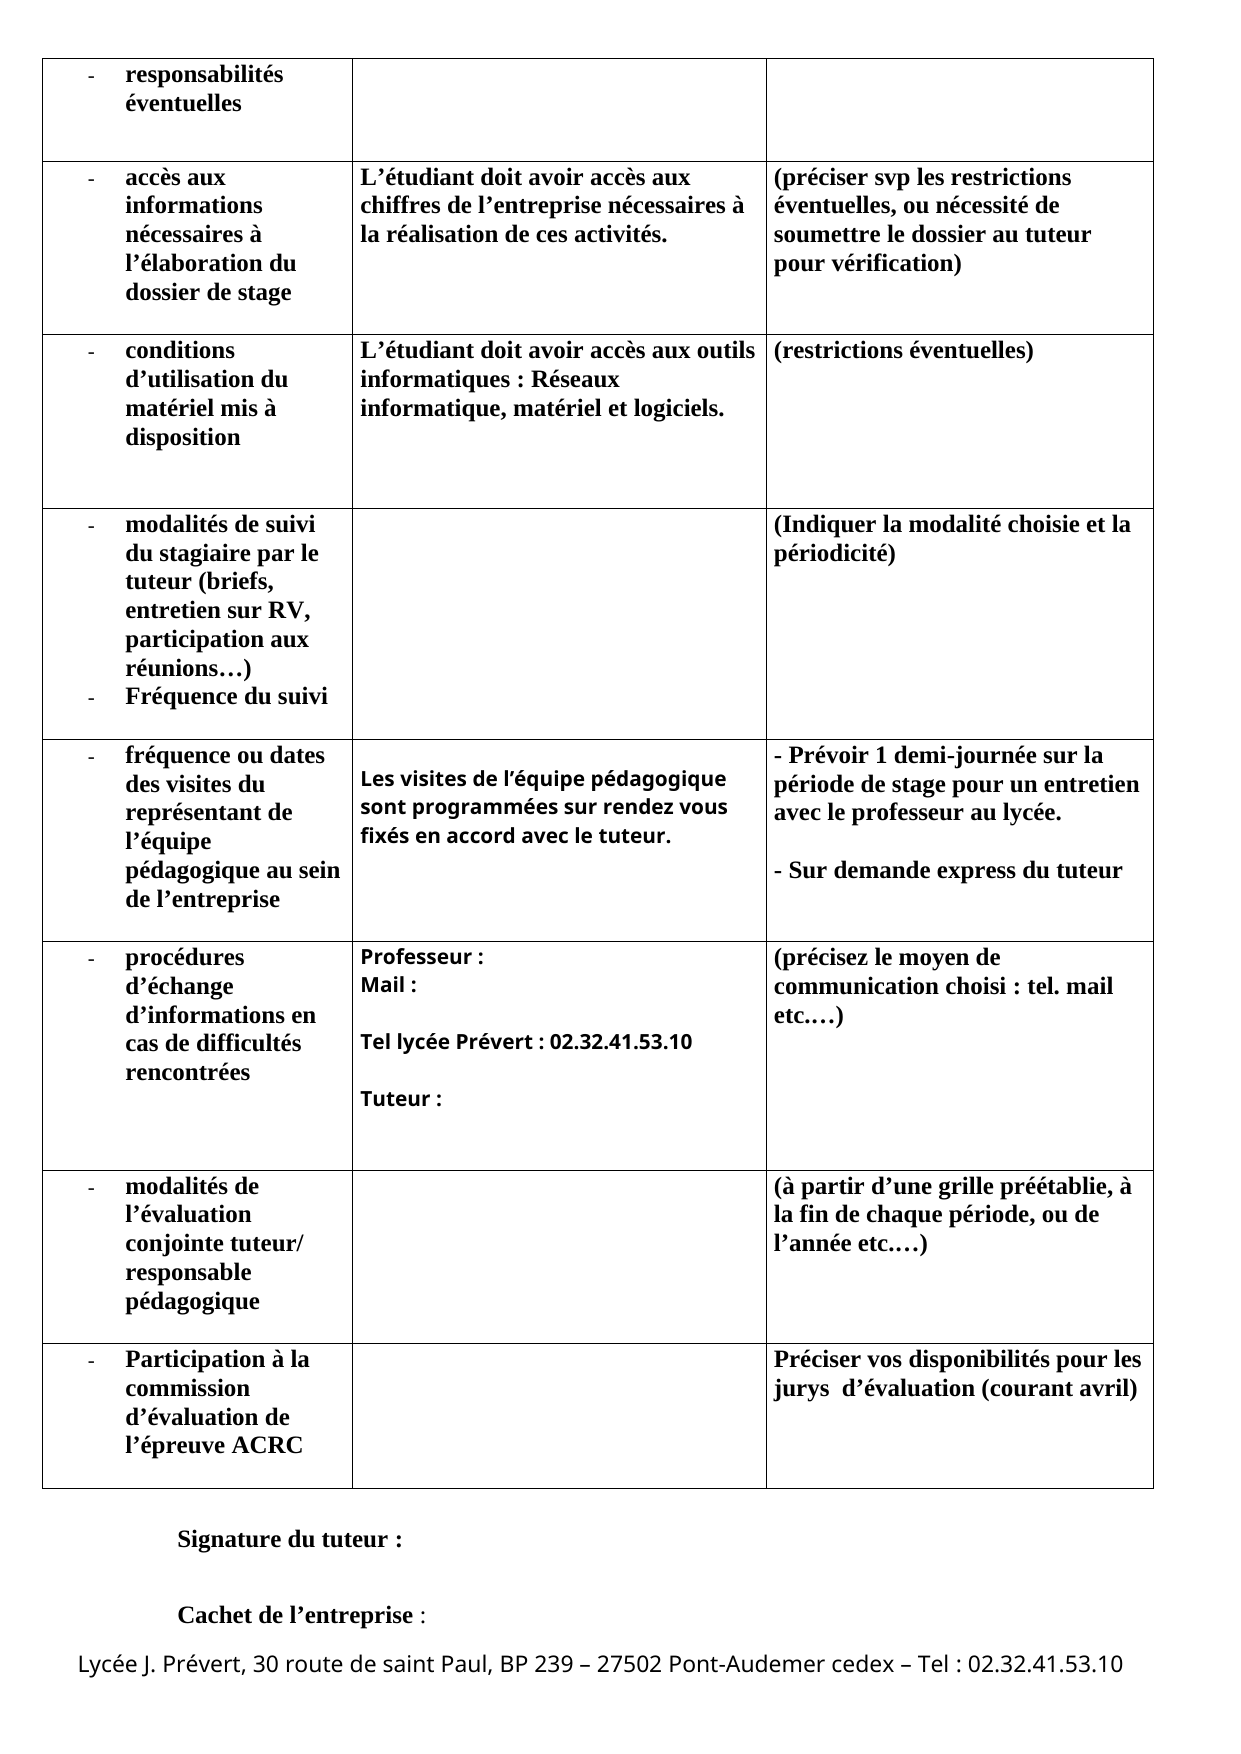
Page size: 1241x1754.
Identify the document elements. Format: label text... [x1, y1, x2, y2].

table_header [767, 59, 1153, 161]
table_cell (restrictions éventuelles) [767, 335, 1153, 508]
table_cell modalités de l’évaluation conjointe tuteur/ responsable pédagogique [43, 1171, 352, 1343]
table_cell Participation à la commission d’évaluation de l’épreuve ACRC [43, 1344, 352, 1488]
table_cell - Prévoir 1 demi-journée sur la période de stage pour un entretien avec le professeur au lycée. - Sur demande express du tuteur [767, 740, 1153, 941]
table_cell accès aux informations nécessaires à l’élaboration du dossier de stage [43, 162, 352, 334]
table_cell Les visites de l’équipe pédagogique sont programmées sur rendez vous fixés en accord avec le tuteur. [353, 740, 766, 941]
table_cell Préciser vos disponibilités pour les jurys d’évaluation (courant avril) [767, 1344, 1153, 1488]
table_cell (préciser svp les restrictions éventuelles, ou nécessité de soumettre le dossier au tuteur pour vérification) [767, 162, 1153, 334]
subtitle Signature du tuteur : [103, 1524, 1211, 1553]
table_header responsabilités éventuelles [43, 59, 352, 161]
table_cell Professeur : Mail : Tel lycée Prévert : 02.32.41.53.10 Tuteur : [353, 942, 766, 1170]
table_cell L’étudiant doit avoir accès aux outils informatiques : Réseaux informatique, matériel et logiciels. [353, 335, 766, 508]
table_cell procédures d’échange d’informations en cas de difficultés rencontrées [43, 942, 352, 1170]
table_cell fréquence ou dates des visites du représentant de l’équipe pédagogique au sein de l’entreprise [43, 740, 352, 941]
table_cell [353, 509, 766, 739]
table_cell [353, 1344, 766, 1488]
table_cell L’étudiant doit avoir accès aux chiffres de l’entreprise nécessaires à la réalisation de ces activités. [353, 162, 766, 334]
table_cell modalités de suivi du stagiaire par le tuteur (briefs, entretien sur RV, participation aux réunions…) Fréquence du suivi [43, 509, 352, 739]
table_cell (précisez le moyen de communication choisi : tel. mail etc.…) [767, 942, 1153, 1170]
table_cell [353, 1171, 766, 1343]
table_cell conditions d’utilisation du matériel mis à disposition [43, 335, 352, 508]
table_header [353, 59, 766, 161]
table_cell (à partir d’une grille préétablie, à la fin de chaque période, ou de l’année etc.…) [767, 1171, 1153, 1343]
table_cell (Indiquer la modalité choisie et la périodicité) [767, 509, 1153, 739]
text Cachet de l’entreprise : [177, 1600, 1211, 1629]
